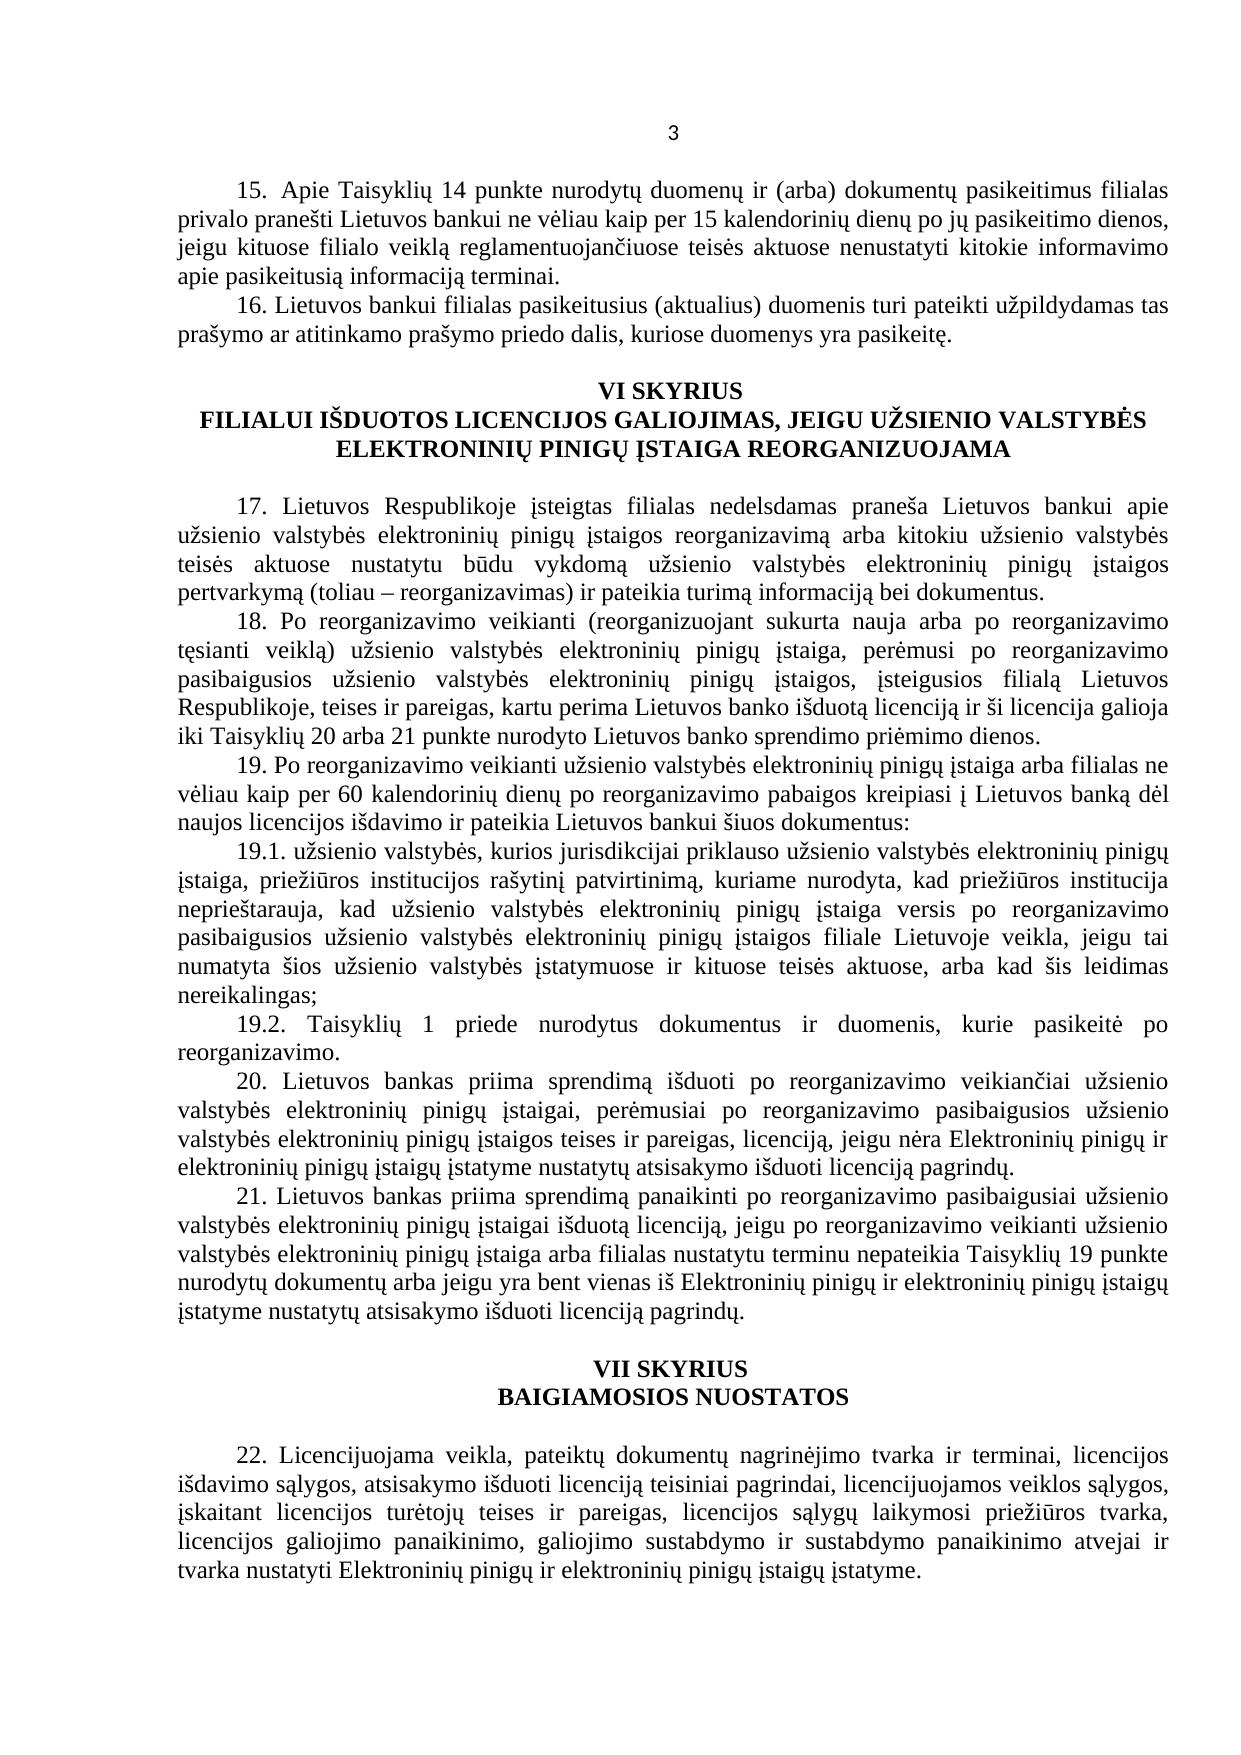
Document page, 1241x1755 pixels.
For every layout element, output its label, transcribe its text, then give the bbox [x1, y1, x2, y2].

text VII skyrius [177, 1354, 1169, 1382]
text 18. Po reorganizavimo veikianti (reorganizuojant sukurta nauja arba po reorganizavimo tęsianti veiklą) užsienio valstybės elektroninių pinigų įstaiga, perėmusi po reorganizavimo pasibaigusios užsienio valstybės elektroninių pinigų įstaigos, įsteigusios filialą Lietuvos Respublikoje, teises ir pareigas, kartu perima Lietuvos banko išduotą licenciją ir ši licencija galioja iki Taisyklių 20 arba 21 punkte nurodyto Lietuvos banko sprendimo priėmimo dienos. [177, 606, 1169, 750]
text 22. Licencijuojama veikla, pateiktų dokumentų nagrinėjimo tvarka ir terminai, licencijos išdavimo sąlygos, atsisakymo išduoti licenciją teisiniai pagrindai, licencijuojamos veiklos sąlygos, įskaitant licencijos turėtojų teises ir pareigas, licencijos sąlygų laikymosi priežiūros tvarka, licencijos galiojimo panaikinimo, galiojimo sustabdymo ir sustabdymo panaikinimo atvejai ir tvarka nustatyti Elektroninių pinigų ir elektroninių pinigų įstaigų įstatyme. [177, 1440, 1169, 1584]
text VI skyrius [177, 376, 1169, 405]
text 20. Lietuvos bankas priima sprendimą išduoti po reorganizavimo veikiančiai užsienio valstybės elektroninių pinigų įstaigai, perėmusiai po reorganizavimo pasibaigusios užsienio valstybės elektroninių pinigų įstaigos teises ir pareigas, licenciją, jeigu nėra Elektroninių pinigų ir elektroninių pinigų įstaigų įstatyme nustatytų atsisakymo išduoti licenciją pagrindų. [177, 1066, 1169, 1181]
text 19.2. Taisyklių 1 priede nurodytus dokumentus ir duomenis, kurie pasikeitė po reorganizavimo. [177, 1009, 1169, 1066]
text 17. Lietuvos Respublikoje įsteigtas filialas nedelsdamas praneša Lietuvos bankui apie užsienio valstybės elektroninių pinigų įstaigos reorganizavimą arba kitokiu užsienio valstybės teisės aktuose nustatytu būdu vykdomą užsienio valstybės elektroninių pinigų įstaigos pertvarkymą (toliau – reorganizavimas) ir pateikia turimą informaciją bei dokumentus. [177, 491, 1169, 606]
text FILIALUI IŠDUOTOS LICENCIJOS GALIOJIMAS, JEIGU UŽSIENIO VALSTYBĖS ELEKTRONINIŲ PINIGŲ ĮSTAIGA REORGANIZUOJAMA [177, 405, 1169, 462]
text 15. Apie Taisyklių 14 punkte nurodytų duomenų ir (arba) dokumentų pasikeitimus filialas privalo pranešti Lietuvos bankui ne vėliau kaip per 15 kalendorinių dienų po jų pasikeitimo dienos, jeigu kituose filialo veiklą reglamentuojančiuose teisės aktuose nenustatyti kitokie informavimo apie pasikeitusią informaciją terminai. [177, 175, 1169, 290]
text 19. Po reorganizavimo veikianti užsienio valstybės elektroninių pinigų įstaiga arba filialas ne vėliau kaip per 60 kalendorinių dienų po reorganizavimo pabaigos kreipiasi į Lietuvos banką dėl naujos licencijos išdavimo ir pateikia Lietuvos bankui šiuos dokumentus: [177, 750, 1169, 836]
text 16. Lietuvos bankui filialas pasikeitusius (aktualius) duomenis turi pateikti užpildydamas tas prašymo ar atitinkamo prašymo priedo dalis, kuriose duomenys yra pasikeitę. [177, 290, 1169, 347]
text 19.1. užsienio valstybės, kurios jurisdikcijai priklauso užsienio valstybės elektroninių pinigų įstaiga, priežiūros institucijos rašytinį patvirtinimą, kuriame nurodyta, kad priežiūros institucija neprieštarauja, kad užsienio valstybės elektroninių pinigų įstaiga versis po reorganizavimo pasibaigusios užsienio valstybės elektroninių pinigų įstaigos filiale Lietuvoje veikla, jeigu tai numatyta šios užsienio valstybės įstatymuose ir kituose teisės aktuose, arba kad šis leidimas nereikalingas; [177, 836, 1169, 1009]
text BAIGIAMOSIOS NUOSTATOS [177, 1382, 1169, 1411]
text 21. Lietuvos bankas priima sprendimą panaikinti po reorganizavimo pasibaigusiai užsienio valstybės elektroninių pinigų įstaigai išduotą licenciją, jeigu po reorganizavimo veikianti užsienio valstybės elektroninių pinigų įstaiga arba filialas nustatytu terminu nepateikia Taisyklių 19 punkte nurodytų dokumentų arba jeigu yra bent vienas iš Elektroninių pinigų ir elektroninių pinigų įstaigų įstatyme nustatytų atsisakymo išduoti licenciją pagrindų. [177, 1181, 1169, 1325]
